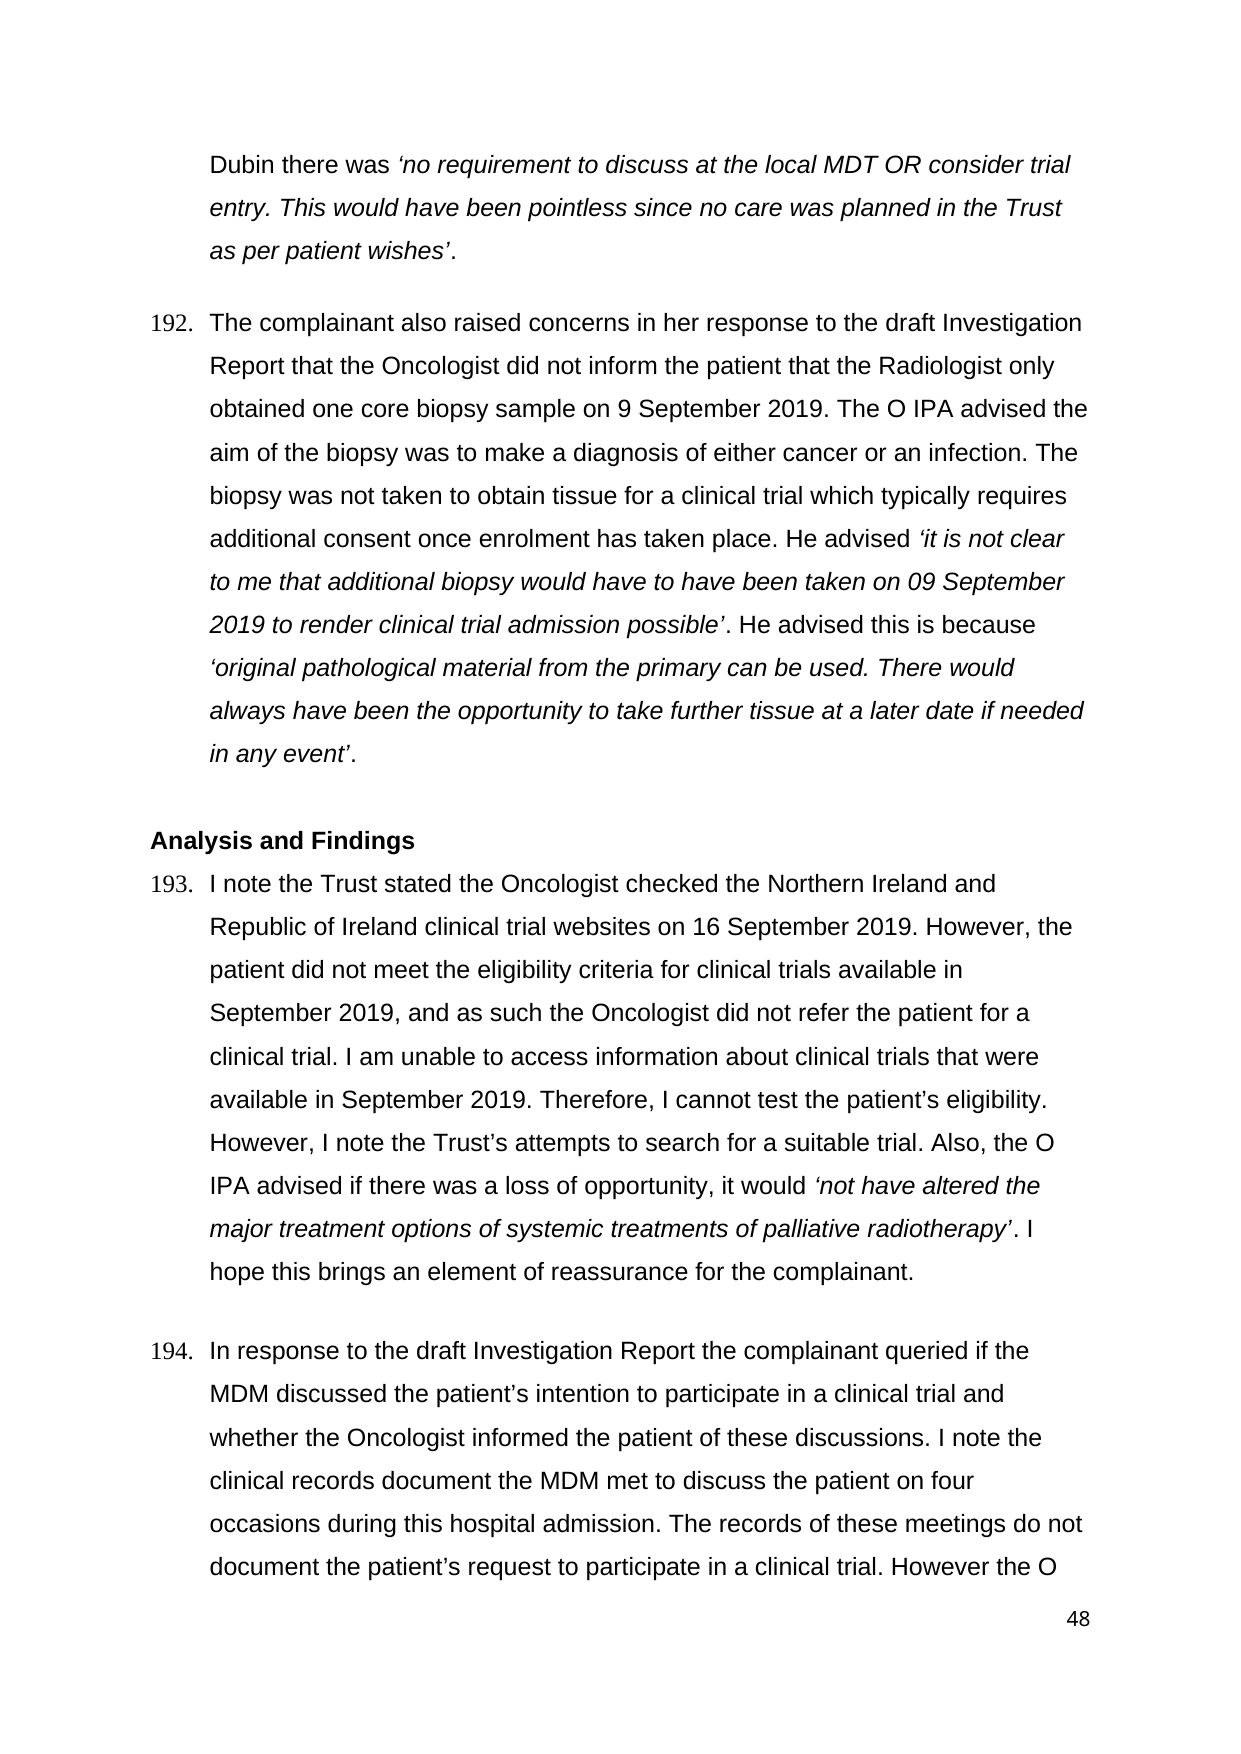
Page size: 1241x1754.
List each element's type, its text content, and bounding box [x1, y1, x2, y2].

list In response to the draft Investigation Report the complainant queried if the MDM discussed the patient’s intention to participate in a clinical trial and whether the Oncologist informed the patient of these discussions. I note the clinical records document the MDM met to discuss the patient on four occasions during this hospital admission. The records of these meetings do not document the patient’s request to participate in a clinical trial. However the O [150, 1336, 1090, 1581]
list The complainant also raised concerns in her response to the draft Investigation Report that the Oncologist did not inform the patient that the Radiologist only obtained one core biopsy sample on 9 September 2019. The O IPA advised the aim of the biopsy was to make a diagnosis of either cancer or an infection. The biopsy was not taken to obtain tissue for a clinical trial which typically requires additional consent once enrolment has taken place. He advised ‘it is not clear to me that additional biopsy would have to have been taken on 09 September 2019 to render clinical trial admission possible’. He advised this is because ‘original pathological material from the primary can be used. There would always have been the opportunity to take further tissue at a later date if needed in any event’. [150, 308, 1090, 768]
list Dubin there was ‘no requirement to discuss at the local MDT OR consider trial entry. This would have been pointless since no care was planned in the Trust as per patient wishes’. [150, 150, 1090, 265]
list I note the Trust stated the Oncologist checked the Northern Ireland and Republic of Ireland clinical trial websites on 16 September 2019. However, the patient did not meet the eligibility criteria for clinical trials available in September 2019, and as such the Oncologist did not refer the patient for a clinical trial. I am unable to access information about clinical trials that were available in September 2019. Therefore, I cannot test the patient’s eligibility. However, I note the Trust’s attempts to search for a suitable trial. Also, the O IPA advised if there was a loss of opportunity, it would ‘not have altered the major treatment options of systemic treatments of palliative radiotherapy’. I hope this brings an element of reassurance for the complainant. [150, 869, 1090, 1286]
list Analysis and Findings [150, 826, 1090, 854]
